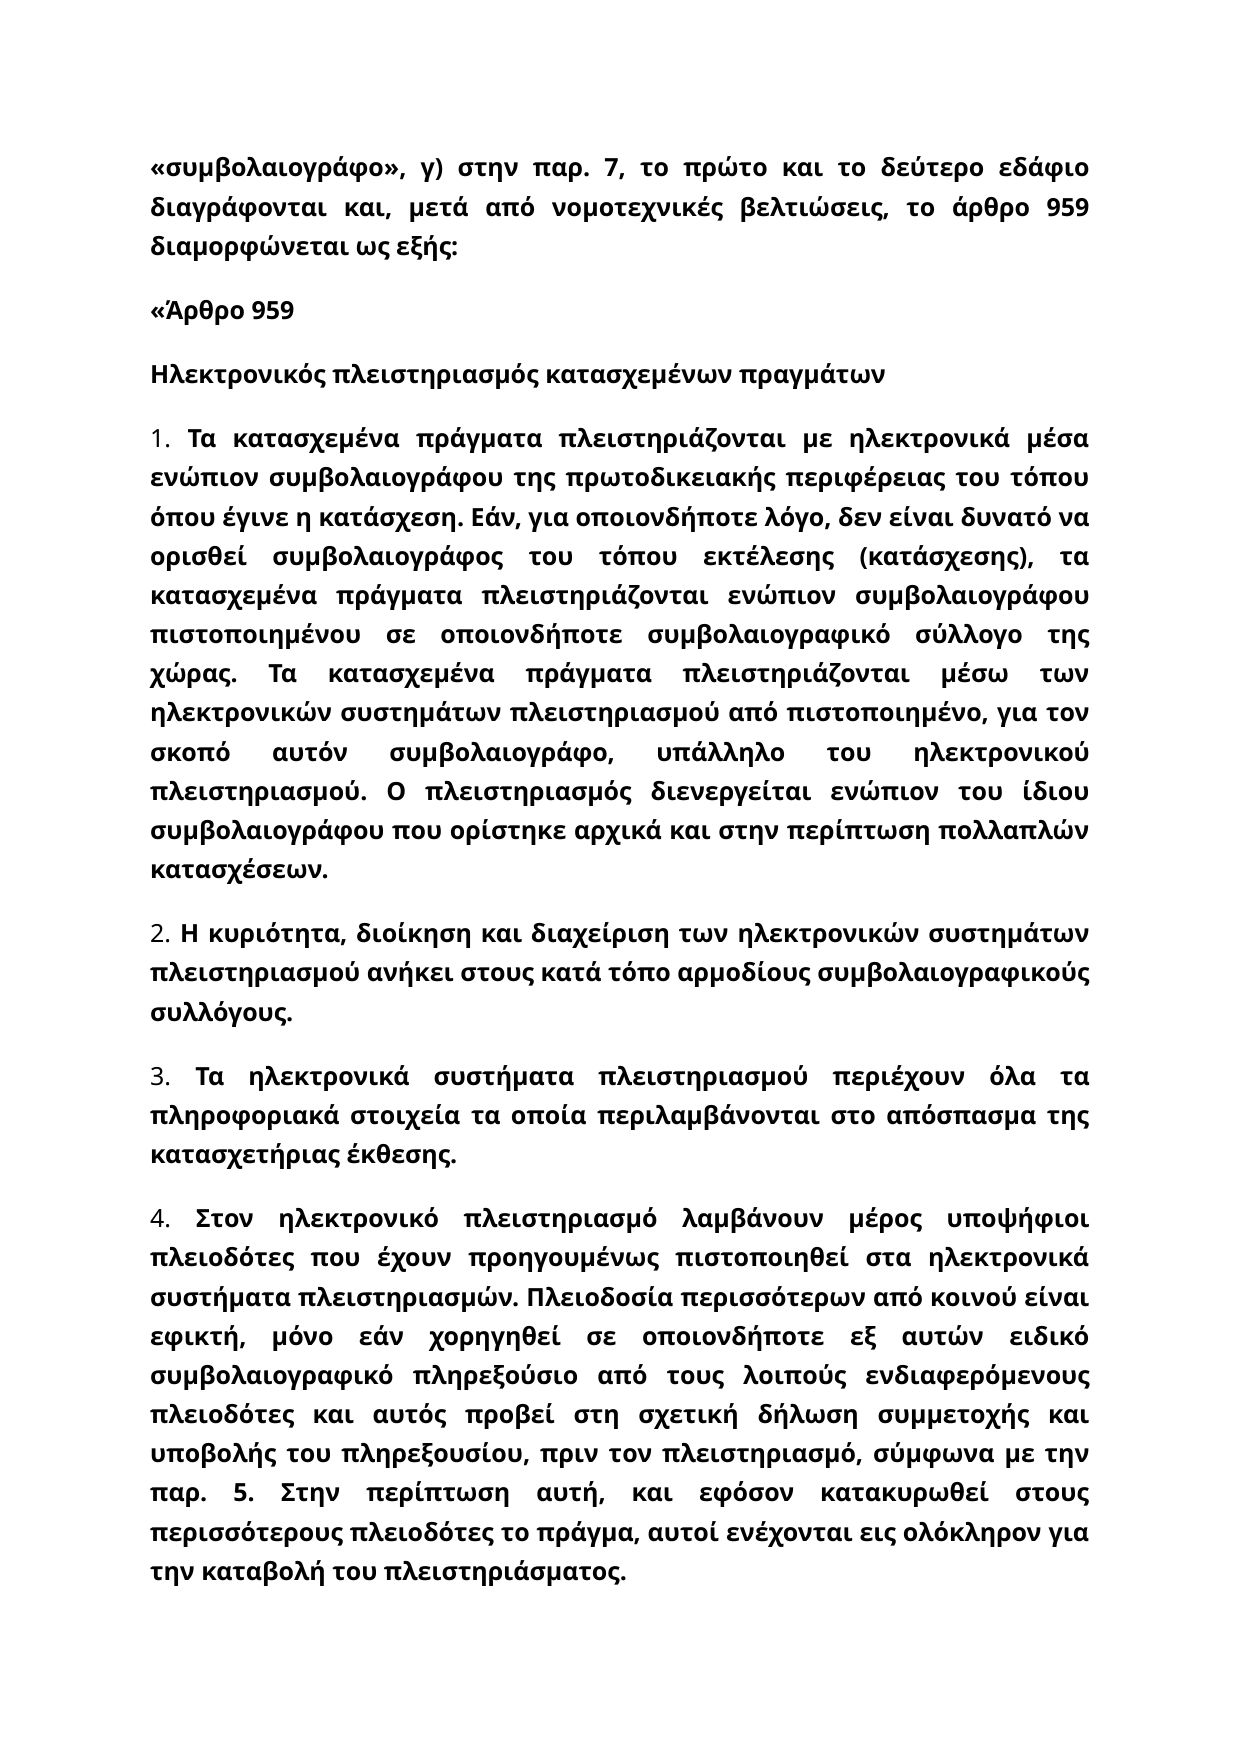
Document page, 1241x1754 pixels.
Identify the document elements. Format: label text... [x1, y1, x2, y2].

text «συμβολαιογράφο», γ) στην παρ. 7, το πρώτο και το δεύτερο εδάφιο διαγράφονται και, μετά από νομοτεχνικές βελτιώσεις, το άρθρο 959 διαμορφώνεται ως εξής: [150, 150, 1090, 262]
text 1. Τα κατασχεμένα πράγματα πλειστηριάζονται με ηλεκτρονικά μέσα ενώπιον συμβολαιογράφου της πρωτοδικειακής περιφέρειας του τόπου όπου έγινε η κατάσχεση. Εάν, για οποιονδήποτε λόγο, δεν είναι δυνατό να ορισθεί συμβολαιογράφος του τόπου εκτέλεσης (κατάσχεσης), τα κατασχεμένα πράγματα πλειστηριάζονται ενώπιον συμβολαιογράφου πιστοποιημένου σε οποιονδήποτε συμβολαιογραφικό σύλλογο της χώρας. Τα κατασχεμένα πράγματα πλειστηριάζονται μέσω των ηλεκτρονικών συστημάτων πλειστηριασμού από πιστοποιημένο, για τον σκοπό αυτόν συμβολαιογράφο, υπάλληλο του ηλεκτρονικού πλειστηριασμού. Ο πλειστηριασμός διενεργείται ενώπιον του ίδιου συμβολαιογράφου που ορίστηκε αρχικά και στην περίπτωση πολλαπλών κατασχέσεων. [150, 421, 1090, 886]
text 2. Η κυριότητα, διοίκηση και διαχείριση των ηλεκτρονικών συστημάτων πλειστηριασμού ανήκει στους κατά τόπο αρμοδίους συμβολαιογραφικούς συλλόγους. [150, 916, 1090, 1028]
text 3. Τα ηλεκτρονικά συστήματα πλειστηριασμού περιέχουν όλα τα πληροφοριακά στοιχεία τα οποία περιλαμβάνονται στο απόσπασμα της κατασχετήριας έκθεσης. [150, 1058, 1090, 1171]
text Ηλεκτρονικός πλειστηριασμός κατασχεμένων πραγμάτων [150, 357, 1090, 391]
text «Άρθρο 959 [150, 292, 1090, 327]
text 4. Στον ηλεκτρονικό πλειστηριασμό λαμβάνουν μέρος υποψήφιοι πλειοδότες που έχουν προηγουμένως πιστοποιηθεί στα ηλεκτρονικά συστήματα πλειστηριασμών. Πλειοδοσία περισσότερων από κοινού είναι εφικτή, μόνο εάν χορηγηθεί σε οποιονδήποτε εξ αυτών ειδικό συμβολαιογραφικό πληρεξούσιο από τους λοιπούς ενδιαφερόμενους πλειοδότες και αυτός προβεί στη σχετική δήλωση συμμετοχής και υποβολής του πληρεξουσίου, πριν τον πλειστηριασμό, σύμφωνα με την παρ. 5. Στην περίπτωση αυτή, και εφόσον κατακυρωθεί στους περισσότερους πλειοδότες το πράγμα, αυτοί ενέχονται εις ολόκληρον για την καταβολή του πλειστηριάσματος. [150, 1201, 1090, 1587]
